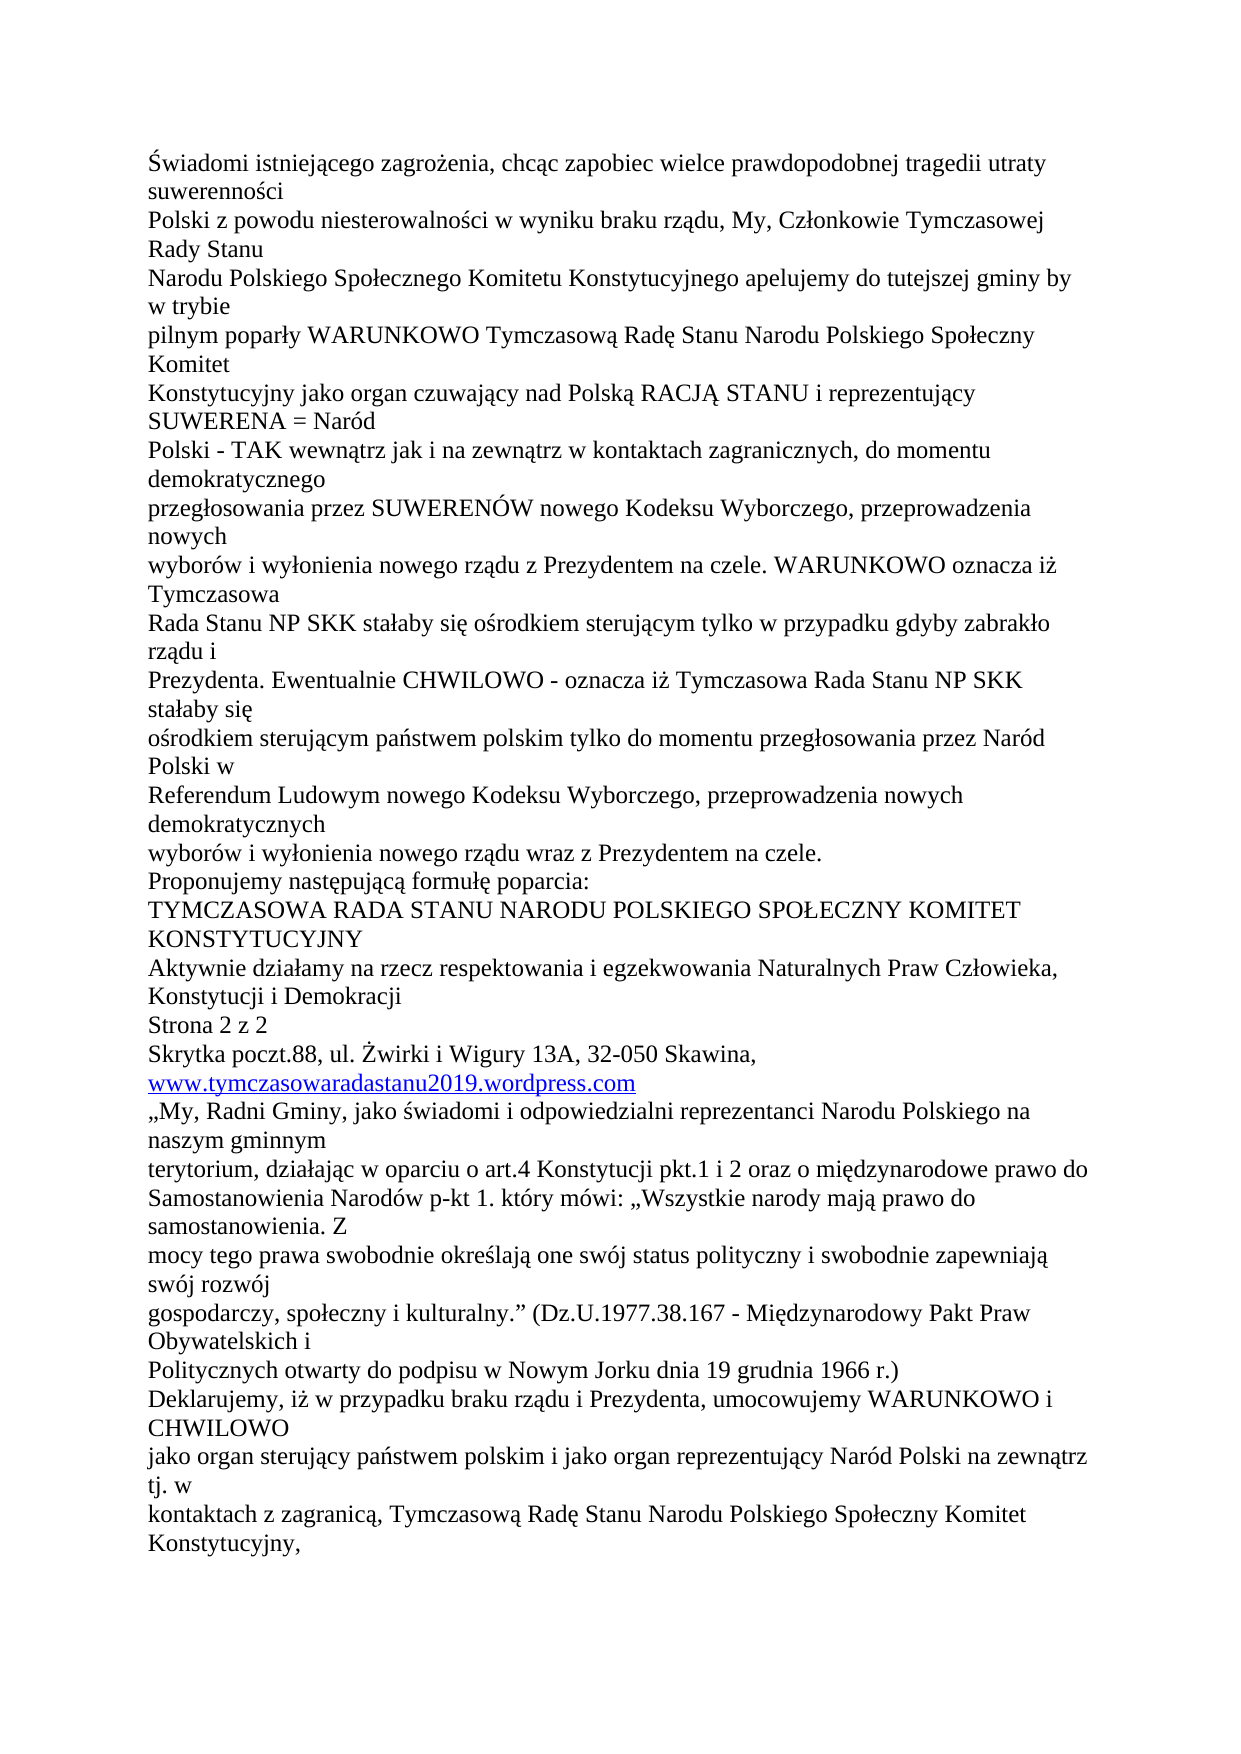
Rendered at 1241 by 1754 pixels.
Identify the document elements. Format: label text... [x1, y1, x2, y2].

text Samostanowienia Narodów p-kt 1. który mówi: „Wszystkie narody mają prawo do samostanowienia. Z [148, 1183, 1093, 1240]
text ośrodkiem sterującym państwem polskim tylko do momentu przegłosowania przez Naród Polski w [148, 723, 1093, 780]
text „My, Radni Gminy, jako świadomi i odpowiedzialni reprezentanci Narodu Polskiego na naszym gminnym [148, 1096, 1093, 1154]
text pilnym poparły WARUNKOWO Tymczasową Radę Stanu Narodu Polskiego Społeczny Komitet [148, 320, 1093, 378]
text Polski z powodu niesterowalności w wyniku braku rządu, My, Członkowie Tymczasowej Rady Stanu [148, 205, 1093, 263]
text wyborów i wyłonienia nowego rządu wraz z Prezydentem na czele. [148, 838, 1093, 866]
text Świadomi istniejącego zagrożenia, chcąc zapobiec wielce prawdopodobnej tragedii utraty suwerenności [148, 148, 1093, 205]
text Referendum Ludowym nowego Kodeksu Wyborczego, przeprowadzenia nowych demokratycznych [148, 780, 1093, 838]
text Rada Stanu NP SKK stałaby się ośrodkiem sterującym tylko w przypadku gdyby zabrakło rządu i [148, 608, 1093, 665]
text Prezydenta. Ewentualnie CHWILOWO - oznacza iż Tymczasowa Rada Stanu NP SKK stałaby się [148, 665, 1093, 723]
text Politycznych otwarty do podpisu w Nowym Jorku dnia 19 grudnia 1966 r.) [148, 1355, 1093, 1384]
text Skrytka poczt.88, ul. Żwirki i Wigury 13A, 32-050 Skawina, www.tymczasowaradastanu2019.wordpress.com [148, 1039, 1093, 1096]
text Aktywnie działamy na rzecz respektowania i egzekwowania Naturalnych Praw Człowieka, Konstytucji i Demokracji [148, 953, 1093, 1010]
text gospodarczy, społeczny i kulturalny.” (Dz.U.1977.38.167 - Międzynarodowy Pakt Praw Obywatelskich i [148, 1298, 1093, 1355]
text wyborów i wyłonienia nowego rządu z Prezydentem na czele. WARUNKOWO oznacza iż Tymczasowa [148, 550, 1093, 608]
text Proponujemy następującą formułę poparcia: [148, 866, 1093, 895]
text Strona 2 z 2 [148, 1010, 1093, 1039]
text Deklarujemy, iż w przypadku braku rządu i Prezydenta, umocowujemy WARUNKOWO i CHWILOWO [148, 1384, 1093, 1441]
text kontaktach z zagranicą, Tymczasową Radę Stanu Narodu Polskiego Społeczny Komitet Konstytucyjny, [148, 1499, 1093, 1556]
text mocy tego prawa swobodnie określają one swój status polityczny i swobodnie zapewniają swój rozwój [148, 1240, 1093, 1298]
text przegłosowania przez SUWERENÓW nowego Kodeksu Wyborczego, przeprowadzenia nowych [148, 493, 1093, 550]
text Narodu Polskiego Społecznego Komitetu Konstytucyjnego apelujemy do tutejszej gminy by w trybie [148, 263, 1093, 320]
text terytorium, działając w oparciu o art.4 Konstytucji pkt.1 i 2 oraz o międzynarodowe prawo do [148, 1154, 1093, 1183]
text jako organ sterujący państwem polskim i jako organ reprezentujący Naród Polski na zewnątrz tj. w [148, 1441, 1093, 1499]
text Polski - TAK wewnątrz jak i na zewnątrz w kontaktach zagranicznych, do momentu demokratycznego [148, 435, 1093, 493]
text TYMCZASOWA RADA STANU NARODU POLSKIEGO SPOŁECZNY KOMITET KONSTYTUCYJNY [148, 895, 1093, 953]
text Konstytucyjny jako organ czuwający nad Polską RACJĄ STANU i reprezentujący SUWERENA = Naród [148, 378, 1093, 435]
